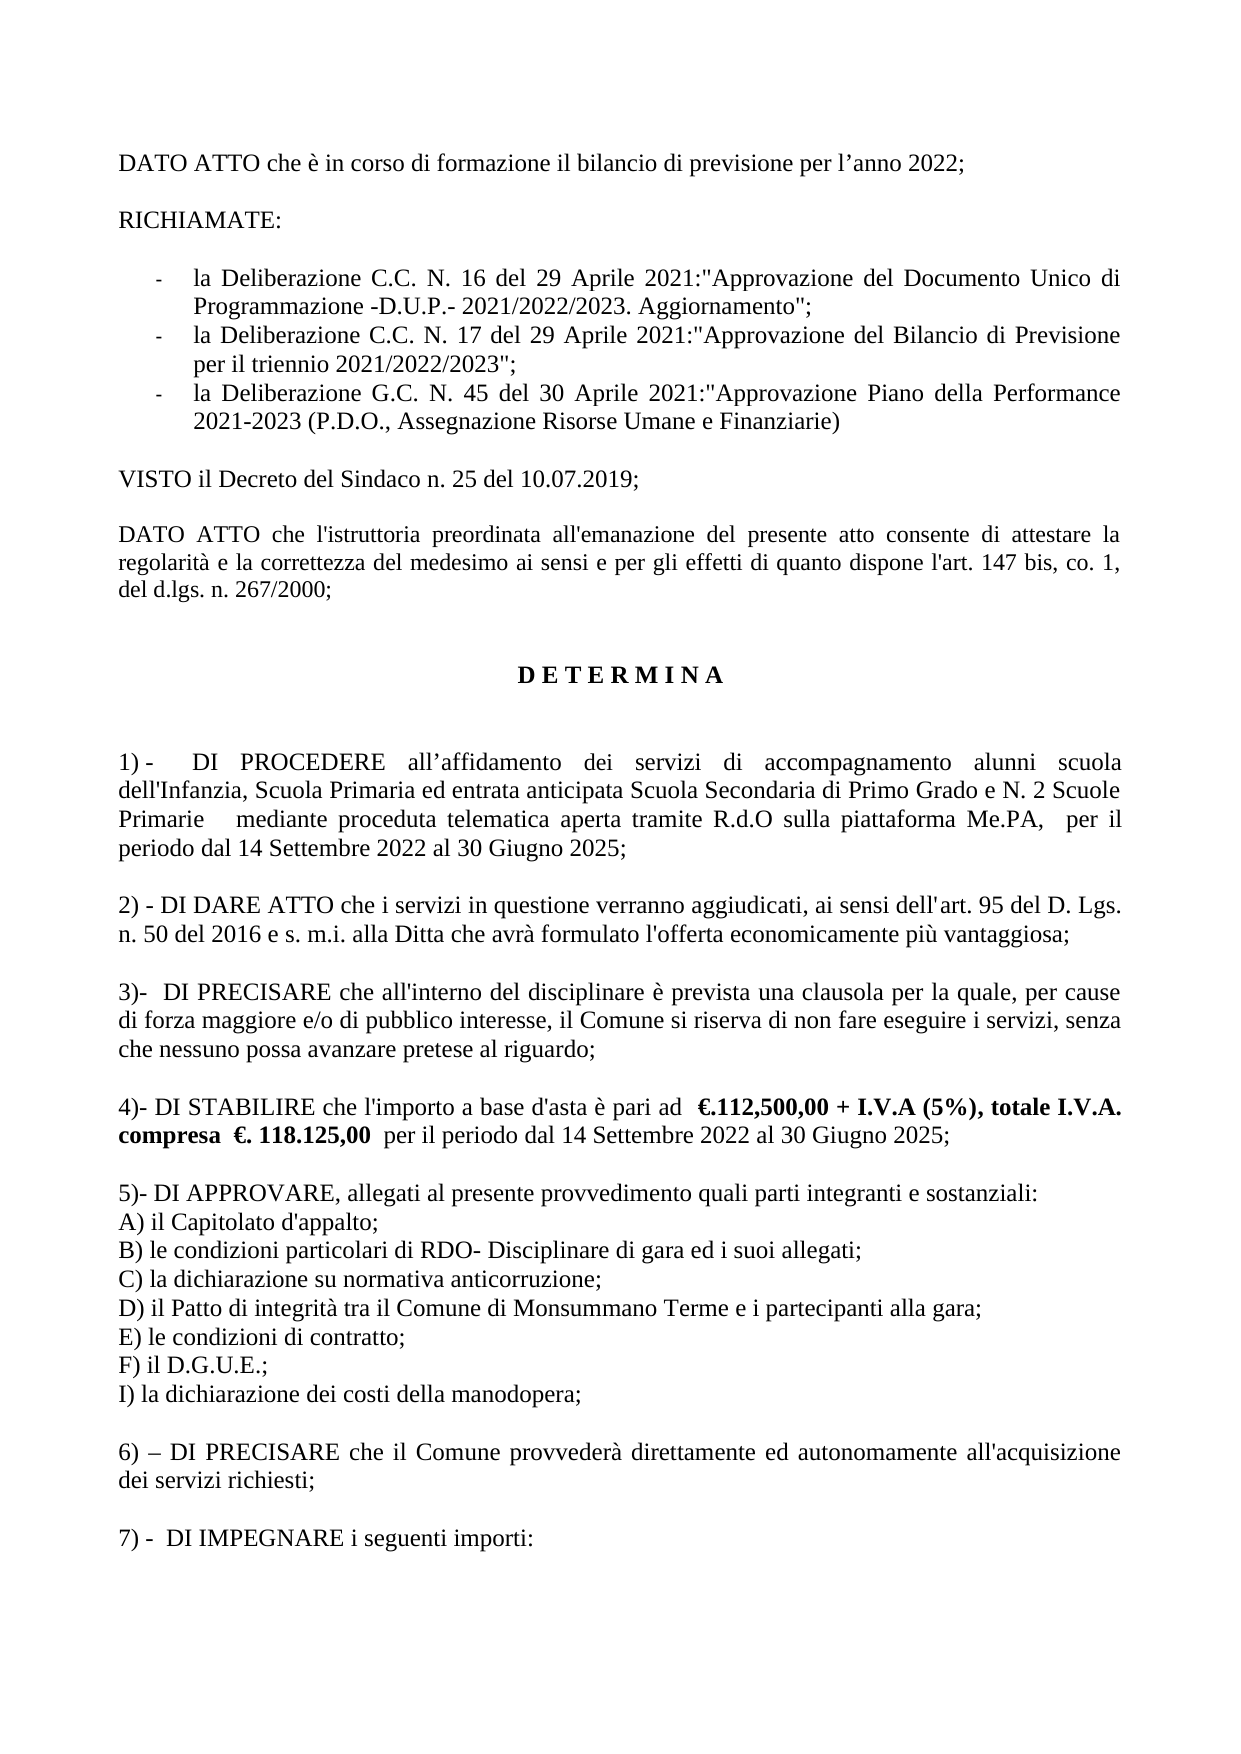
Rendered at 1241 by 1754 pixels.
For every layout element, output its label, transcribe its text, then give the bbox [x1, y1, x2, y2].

text 1) - DI PROCEDERE all’affidamento dei servizi di accompagnamento alunni scuola dell'Infanzia, Scuola Primaria ed entrata anticipata Scuola Secondaria di Primo Grado e N. 2 Scuole Primarie mediante proceduta telematica aperta tramite R.d.O sulla piattaforma Me.PA, per il periodo dal 14 Settembre 2022 al 30 Giugno 2025; [118, 747, 1122, 862]
text DATO ATTO che l'istruttoria preordinata all'emanazione del presente atto consente di attestare la regolarità e la correttezza del medesimo ai sensi e per gli effetti di quanto dispone l'art. 147 bis, co. 1, del d.lgs. n. 267/2000; [118, 520, 1122, 603]
text C) la dichiarazione su normativa anticorruzione; [118, 1264, 1122, 1293]
text 2) - DI DARE ATTO che i servizi in questione verranno aggiudicati, ai sensi dell'art. 95 del D. Lgs. n. 50 del 2016 e s. m.i. alla Ditta che avrà formulato l'offerta economicamente più vantaggiosa; [118, 891, 1122, 948]
text 3)- DI PRECISARE che all'interno del disciplinare è prevista una clausola per la quale, per cause di forza maggiore e/o di pubblico interesse, il Comune si riserva di non fare eseguire i servizi, senza che nessuno possa avanzare pretese al riguardo; [118, 977, 1122, 1063]
text A) il Capitolato d'appalto; [118, 1207, 1122, 1236]
text 5)- DI APPROVARE, allegati al presente provvedimento quali parti integranti e sostanziali: [118, 1178, 1122, 1207]
text DATO ATTO che è in corso di formazione il bilancio di previsione per l’anno 2022; [118, 148, 1122, 176]
text B) le condizioni particolari di RDO- Disciplinare di gara ed i suoi allegati; [118, 1236, 1122, 1264]
text F) il D.G.U.E.; [118, 1351, 1122, 1379]
list la Deliberazione C.C. N. 16 del 29 Aprile 2021:"Approvazione del Documento Unico di Programmazione -D.U.P.- 2021/2022/2023. Aggiornamento"; [156, 263, 1122, 320]
text RICHIAMATE: [118, 205, 1122, 234]
text VISTO il Decreto del Sindaco n. 25 del 10.07.2019; [118, 464, 1122, 493]
text 7) - DI IMPEGNARE i seguenti importi: [118, 1523, 1122, 1552]
text D E T E R M I N A [118, 661, 1122, 689]
list la Deliberazione G.C. N. 45 del 30 Aprile 2021:"Approvazione Piano della Performance 2021-2023 (P.D.O., Assegnazione Risorse Umane e Finanziarie) [156, 378, 1122, 435]
text 6) – DI PRECISARE che il Comune provvederà direttamente ed autonomamente all'acquisizione dei servizi richiesti; [118, 1437, 1122, 1494]
text 4)- DI STABILIRE che l'importo a base d'asta è pari ad €.112,500,00 + I.V.A (5%), totale I.V.A. compresa €. 118.125,00 per il periodo dal 14 Settembre 2022 al 30 Giugno 2025; [118, 1092, 1122, 1149]
text I) la dichiarazione dei costi della manodopera; [118, 1379, 1122, 1408]
text E) le condizioni di contratto; [118, 1322, 1122, 1351]
text D) il Patto di integrità tra il Comune di Monsummano Terme e i partecipanti alla gara; [118, 1293, 1122, 1322]
list la Deliberazione C.C. N. 17 del 29 Aprile 2021:"Approvazione del Bilancio di Previsione per il triennio 2021/2022/2023"; [156, 320, 1122, 378]
